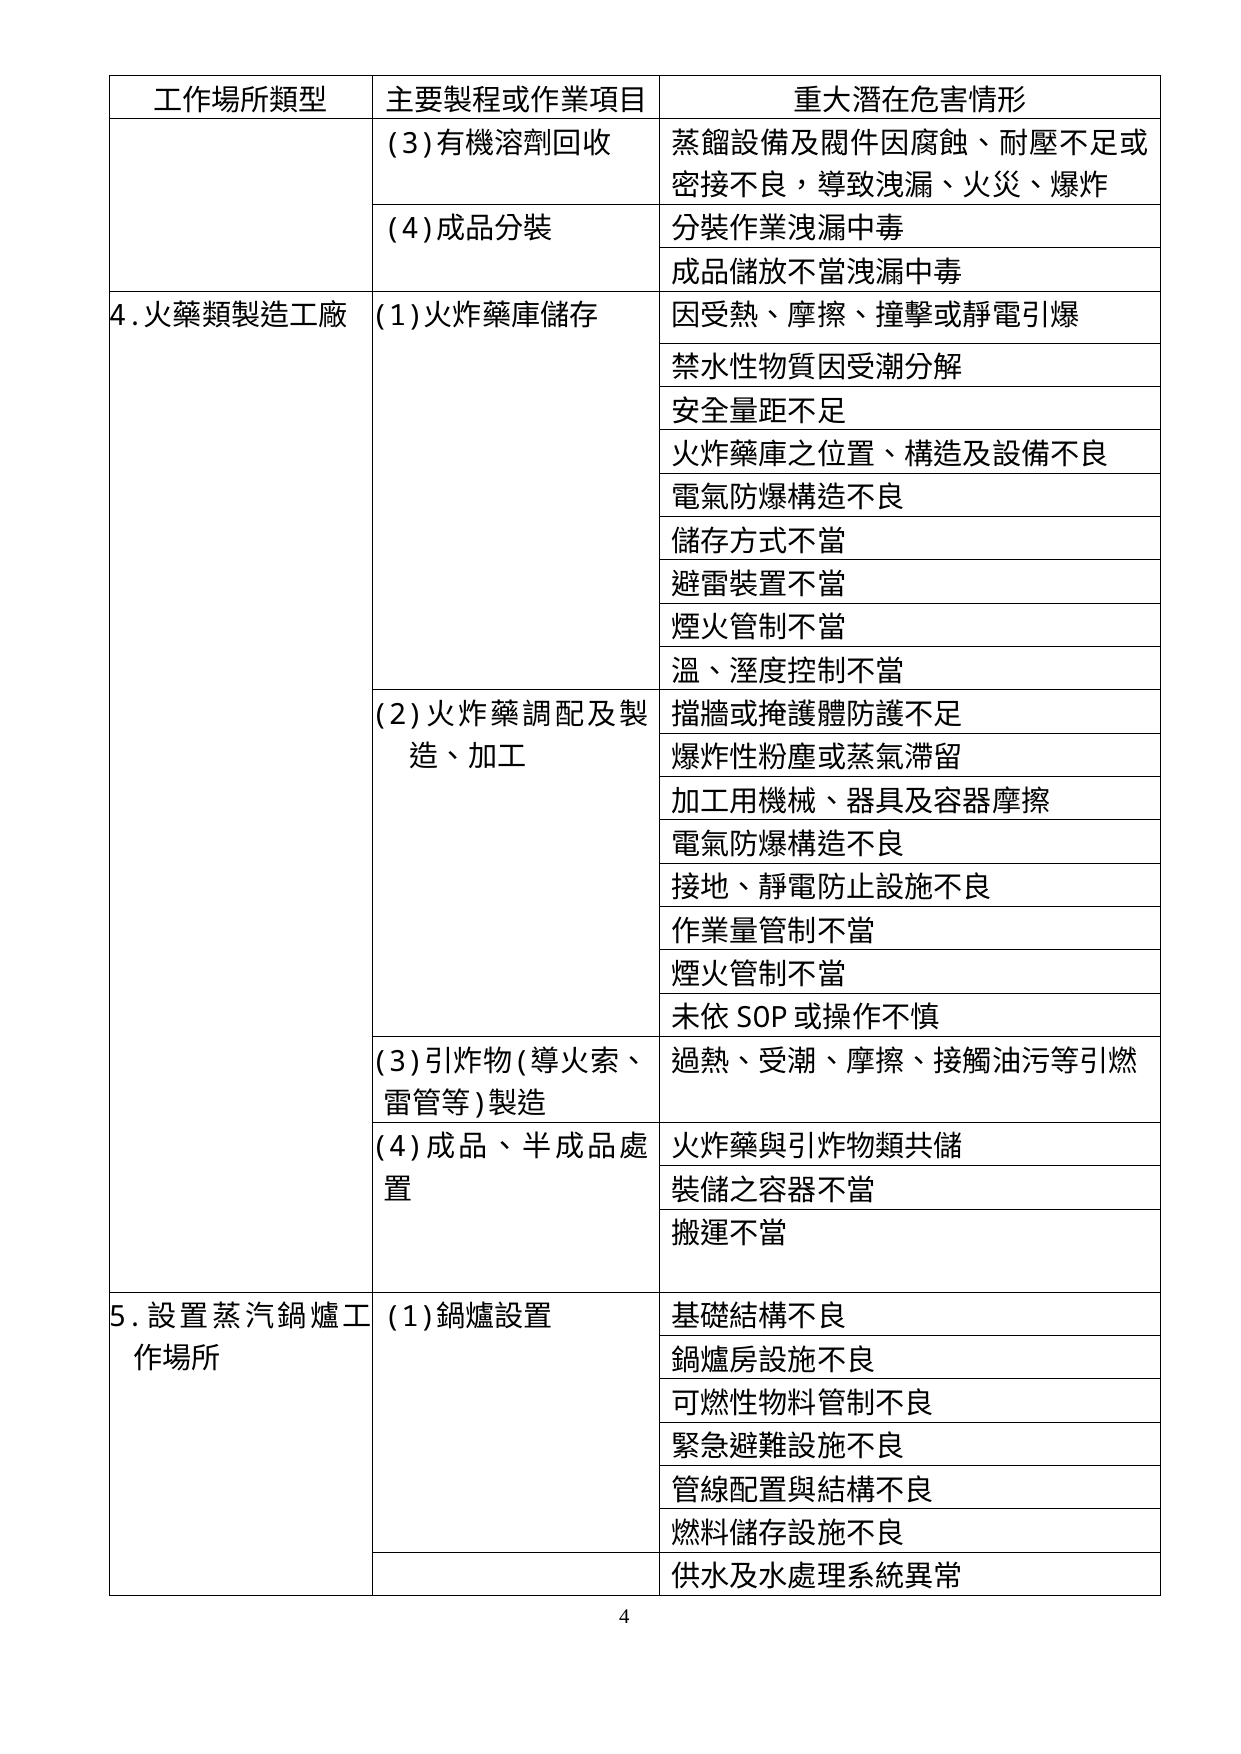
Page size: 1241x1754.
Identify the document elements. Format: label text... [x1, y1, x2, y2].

table_cell 過熱、受潮、摩擦、接觸油污等引燃 [660, 1037, 1160, 1122]
table_cell (2)火炸藥調配及製造、加工 [373, 690, 659, 1036]
table_cell 禁水性物質因受潮分解 [660, 344, 1160, 386]
table_header 工作場所類型 [110, 76, 372, 118]
table_cell 電氣防爆構造不良 [660, 474, 1160, 516]
table_cell 避雷裝置不當 [660, 560, 1160, 603]
table_cell 供水及水處理系統異常 [660, 1553, 1160, 1595]
table_cell 4.火藥類製造工廠 [110, 292, 372, 1292]
table_cell 基礎結構不良 [660, 1293, 1160, 1335]
table_cell 接地、靜電防止設施不良 [660, 864, 1160, 906]
table_cell 溫、溼度控制不當 [660, 647, 1160, 689]
table_cell (1)鍋爐設置 [373, 1293, 659, 1552]
table_cell 分裝作業洩漏中毒 [660, 205, 1160, 247]
table_cell 火炸藥與引炸物類共儲 [660, 1123, 1160, 1165]
table_cell 電氣防爆構造不良 [660, 820, 1160, 863]
table_cell 安全量距不足 [660, 387, 1160, 429]
table_cell 加工用機械、器具及容器摩擦 [660, 777, 1160, 819]
table_cell [373, 1553, 659, 1595]
table_cell 裝儲之容器不當 [660, 1166, 1160, 1209]
table_cell 爆炸性粉塵或蒸氣滯留 [660, 734, 1160, 776]
table_cell (3)引炸物(導火索、雷管等)製造 [373, 1037, 659, 1122]
table_cell 火炸藥庫之位置、構造及設備不良 [660, 430, 1160, 473]
table_cell 緊急避難設施不良 [660, 1423, 1160, 1465]
table_cell 可燃性物料管制不良 [660, 1379, 1160, 1422]
table_cell 管線配置與結構不良 [660, 1466, 1160, 1508]
table_cell 煙火管制不當 [660, 950, 1160, 993]
table_cell (4)成品、半成品處置 [373, 1123, 659, 1292]
table_cell (1)火炸藥庫儲存 [373, 292, 659, 689]
table_cell 搬運不當 [660, 1210, 1160, 1292]
table_cell 作業量管制不當 [660, 907, 1160, 949]
table_cell 儲存方式不當 [660, 517, 1160, 559]
table_cell 5.設置蒸汽鍋爐工作場所 [110, 1293, 372, 1595]
table_cell 成品儲放不當洩漏中毒 [660, 248, 1160, 291]
table_cell (4)成品分裝 [373, 205, 659, 291]
table_cell 鍋爐房設施不良 [660, 1336, 1160, 1378]
table_header 重大潛在危害情形 [660, 76, 1160, 118]
table_header 主要製程或作業項目 [373, 76, 659, 118]
table_cell 未依SOP或操作不慎 [660, 994, 1160, 1036]
table_cell [110, 119, 372, 291]
table_cell 因受熱、摩擦、撞擊或靜電引爆 [660, 292, 1160, 343]
table_cell 煙火管制不當 [660, 604, 1160, 646]
table_cell (3)有機溶劑回收 [373, 119, 659, 204]
table_cell 蒸餾設備及閥件因腐蝕、耐壓不足或密接不良，導致洩漏、火災、爆炸 [660, 119, 1160, 204]
table_cell 擋牆或掩護體防護不足 [660, 690, 1160, 733]
table_cell 燃料儲存設施不良 [660, 1509, 1160, 1552]
